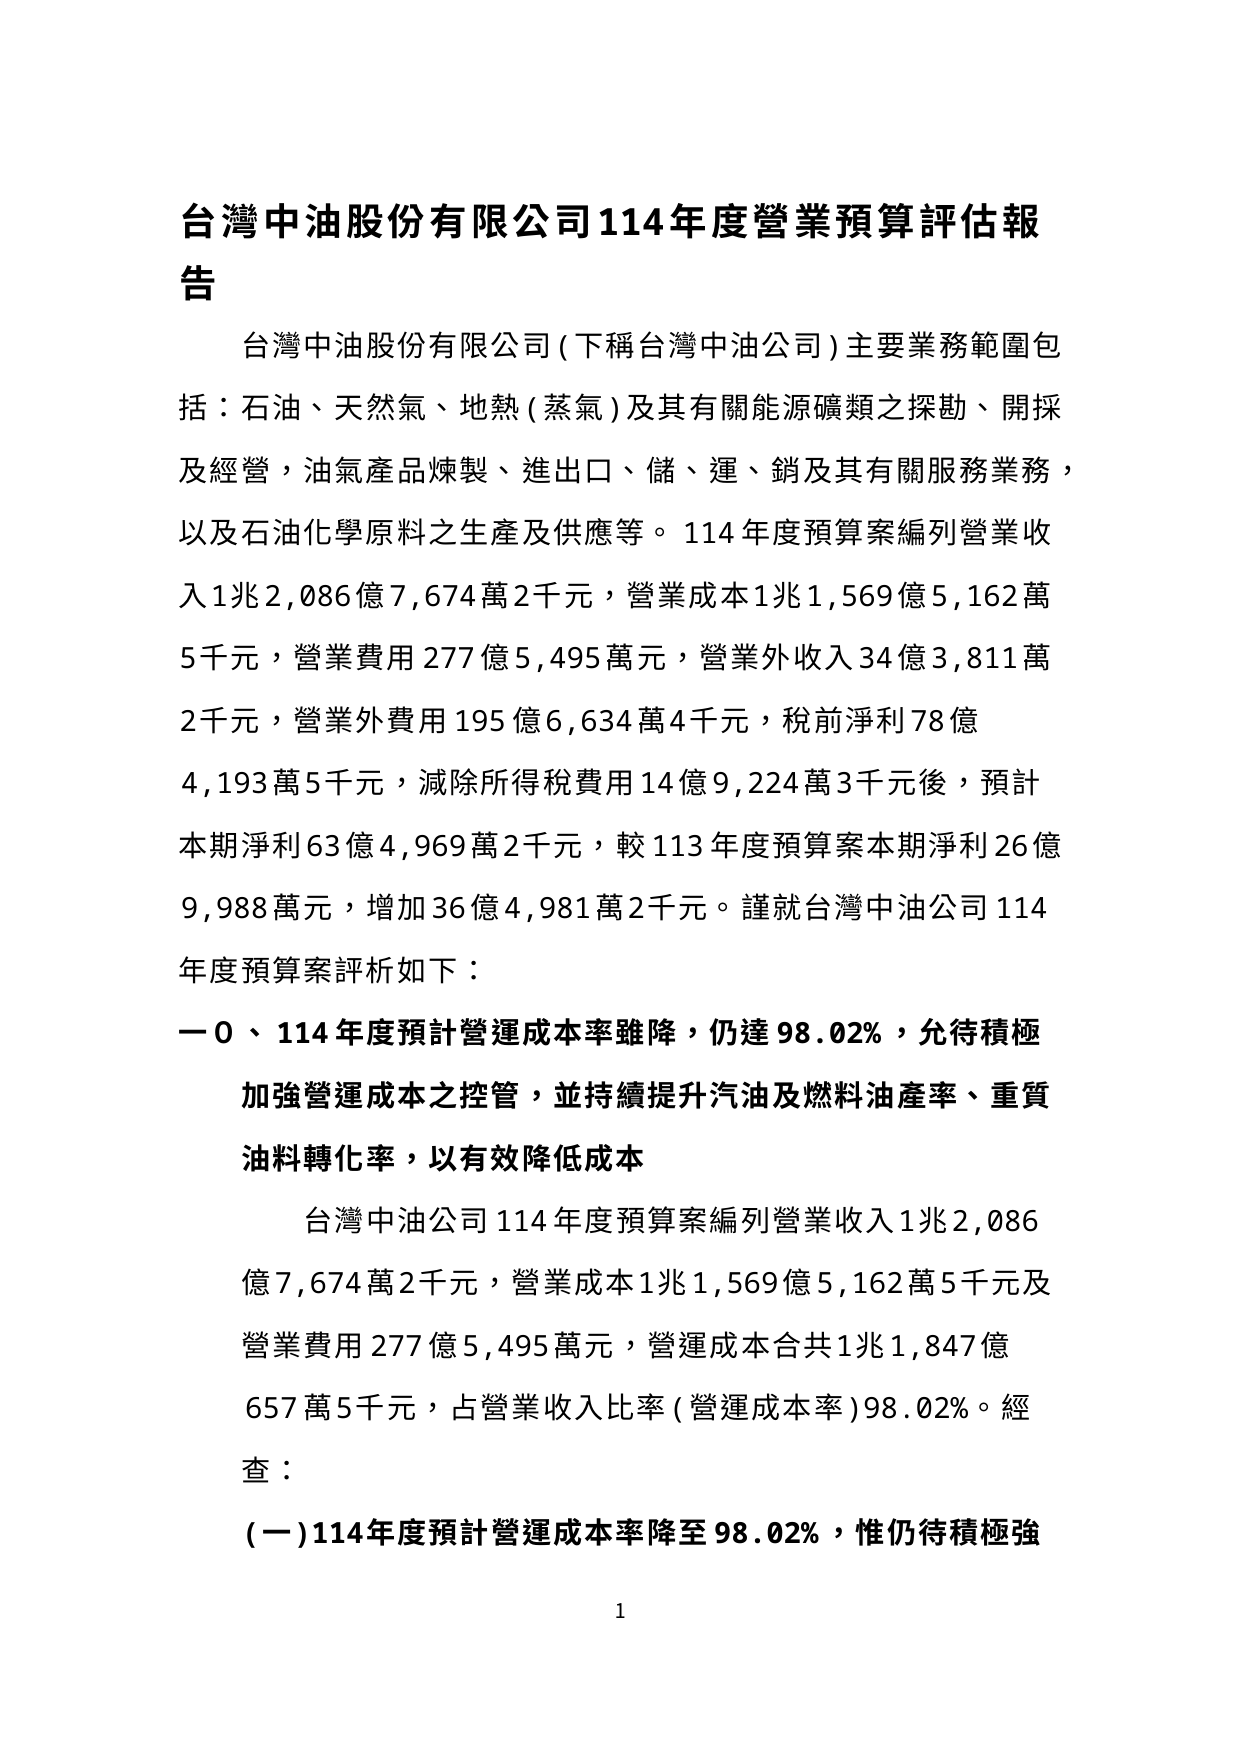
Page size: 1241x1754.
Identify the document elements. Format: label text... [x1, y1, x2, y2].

text 台灣中油公司114年度預算案編列營業收入1兆2,086億7,674萬2千元，營業成本1兆1,569億5,162萬5千元及營業費用277億5,495萬元，營運成本合共1兆1,847億657萬5千元，占營業收入比率(營運成本率)98.02%。經查： [236, 1177, 1063, 1490]
text 一０、114年度預計營運成本率雖降，仍達98.02%，允待積極加強營運成本之控管，並持續提升汽油及燃料油產率、重質油料轉化率，以有效降低成本 [177, 990, 1063, 1177]
text (一)114年度預計營運成本率降至98.02%，惟仍待積極強 [236, 1490, 1063, 1552]
text 台灣中油股份有限公司(下稱台灣中油公司)主要業務範圍包括：石油、天然氣、地熱(蒸氣)及其有關能源礦類之探勘、開採及經營，油氣產品煉製、進出口、儲、運、銷及其有關服務業務，以及石油化學原料之生產及供應等。114年度預算案編列營業收入1兆2,086億7,674萬2千元，營業成本1兆1,569億5,162萬5千元，營業費用277億5,495萬元，營業外收入34億3,811萬2千元，營業外費用195億6,634萬4千元，稅前淨利78億4,193萬5千元，減除所得稅費用14億9,224萬3千元後，預計本期淨利63億4,969萬2千元，較113年度預算案本期淨利26億9,988萬元，增加36億4,981萬2千元。謹就台灣中油公司114年度預算案評析如下： [177, 302, 1063, 990]
text 台灣中油股份有限公司114年度營業預算評估報告 [177, 177, 1063, 302]
